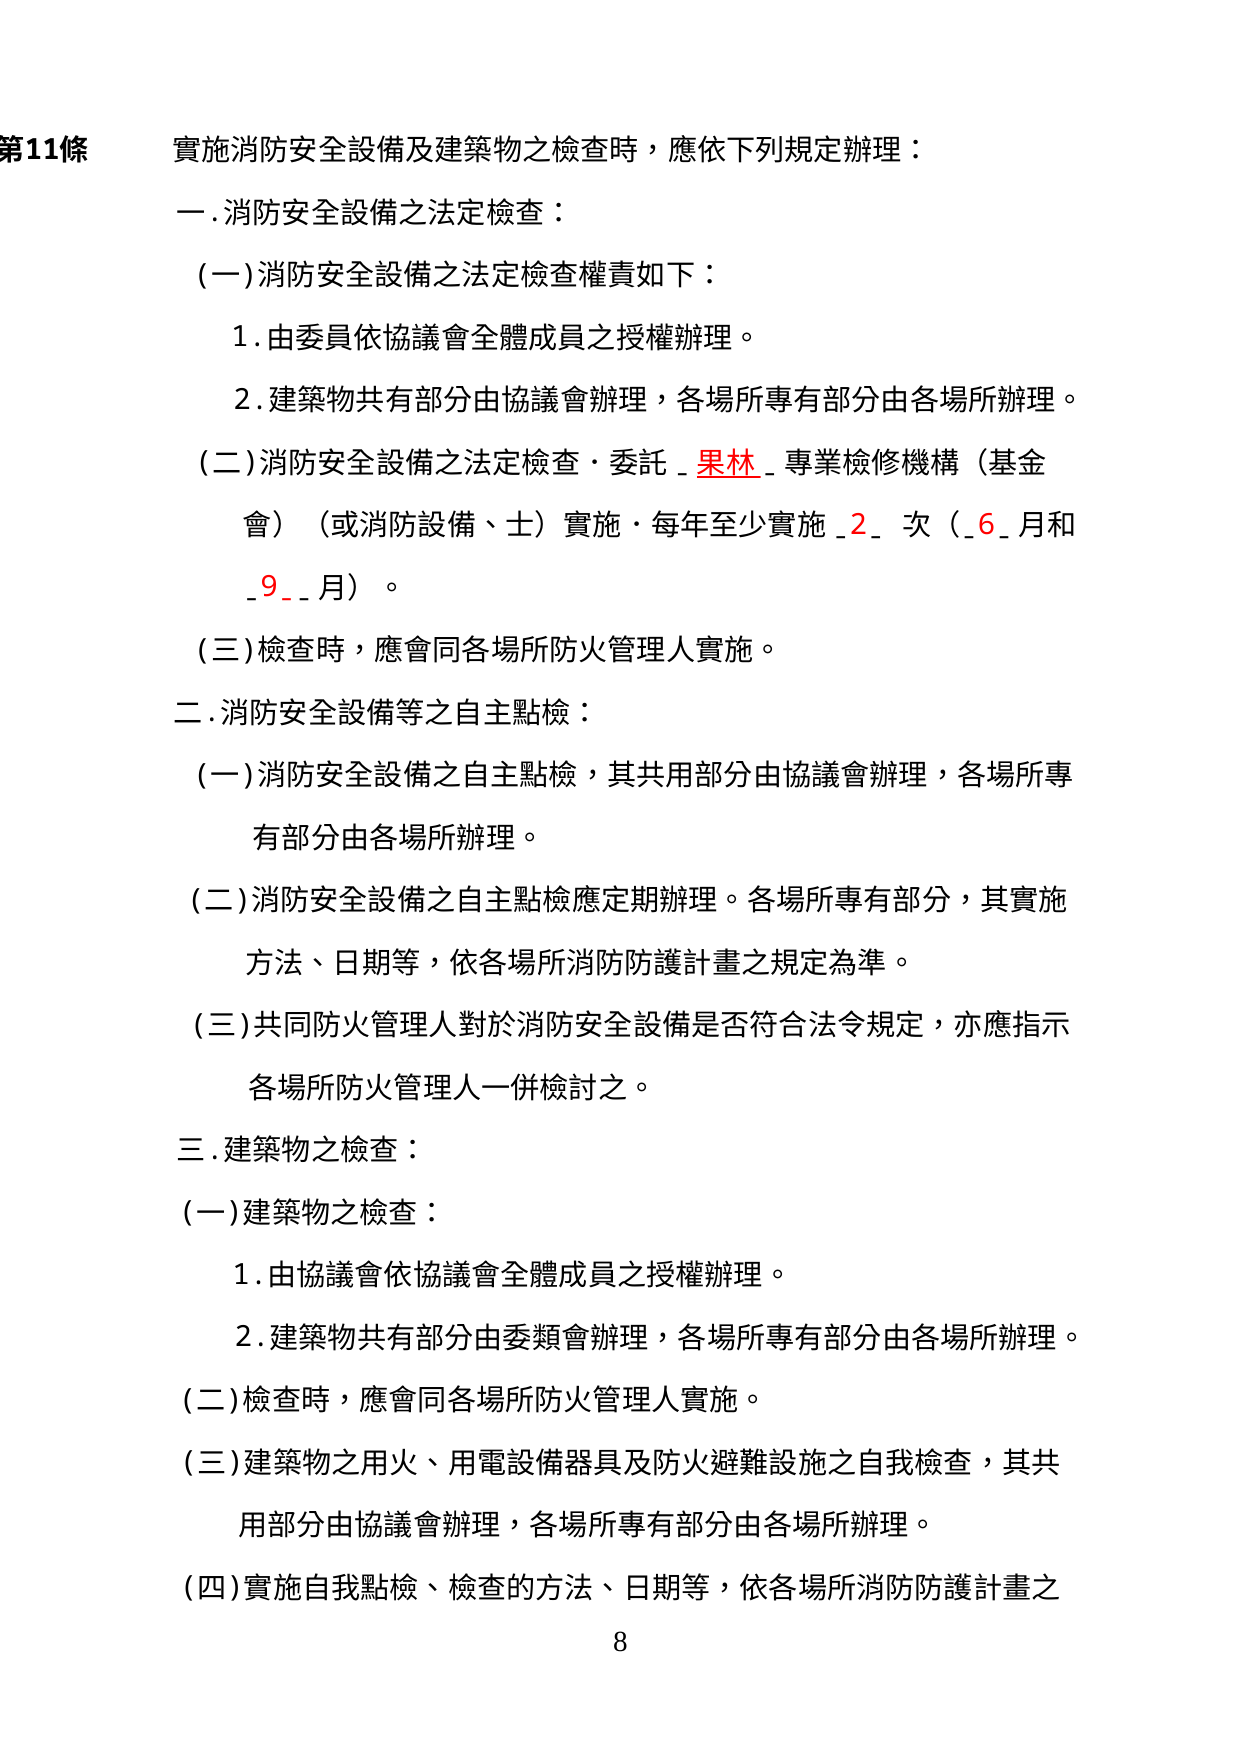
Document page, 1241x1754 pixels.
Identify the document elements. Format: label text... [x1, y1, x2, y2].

text 三.建築物之檢查： [177, 1106, 1088, 1169]
text (二)檢查時，應會同各場所防火管理人實施。 [178, 1356, 1088, 1419]
text 二.消防安全設備等之自主點檢： [174, 669, 1088, 731]
text 2.建築物共有部分由協議會辦理，各場所專有部分由各場所辦理。 [233, 356, 1088, 419]
text (一)消防安全設備之自主點檢，其共用部分由協議會辦理，各場所專有部分由各場所辦理。 [193, 731, 1088, 856]
text 1.由協議會依協議會全體成員之授權辦理。 [232, 1231, 1088, 1294]
list 實施消防安全設備及建築物之檢查時，應依下列規定辦理： [0, 106, 1088, 169]
text (一)消防安全設備之法定檢查權責如下： [168, 231, 1088, 294]
text (一)建築物之檢查： [178, 1169, 1088, 1231]
text 1.由委員依協議會全體成員之授權辦理。 [168, 294, 1088, 356]
text (二)消防安全設備之自主點檢應定期辦理。各場所專有部分，其實施方法、日期等，依各場所消防防護計畫之規定為準。 [187, 856, 1088, 981]
text (三)檢查時，應會同各場所防火管理人實施。 [168, 606, 1088, 669]
text 2.建築物共有部分由委類會辦理，各場所專有部分由各場所辦理。 [234, 1294, 1088, 1356]
text (三)建築物之用火、用電設備器具及防火避難設施之自我檢查，其共用部分由協議會辦理，各場所專有部分由各場所辦理。 [179, 1419, 1088, 1544]
text (二)消防安全設備之法定檢查．委託ˍ果林ˍ專業檢修機構（基金會）（或消防設備、士）實施．每年至少實施ˍ2ˍ 次（ˍ6ˍ月和ˍ9ˍˍ月）。 [195, 419, 1088, 606]
text 一.消防安全設備之法定檢查： [177, 169, 1088, 231]
text (四)實施自我點檢、檢查的方法、日期等，依各場所消防防護計畫之 [179, 1544, 1088, 1606]
text (三)共同防火管理人對於消防安全設備是否符合法令規定，亦應指示各場所防火管理人一併檢討之。 [189, 981, 1088, 1106]
